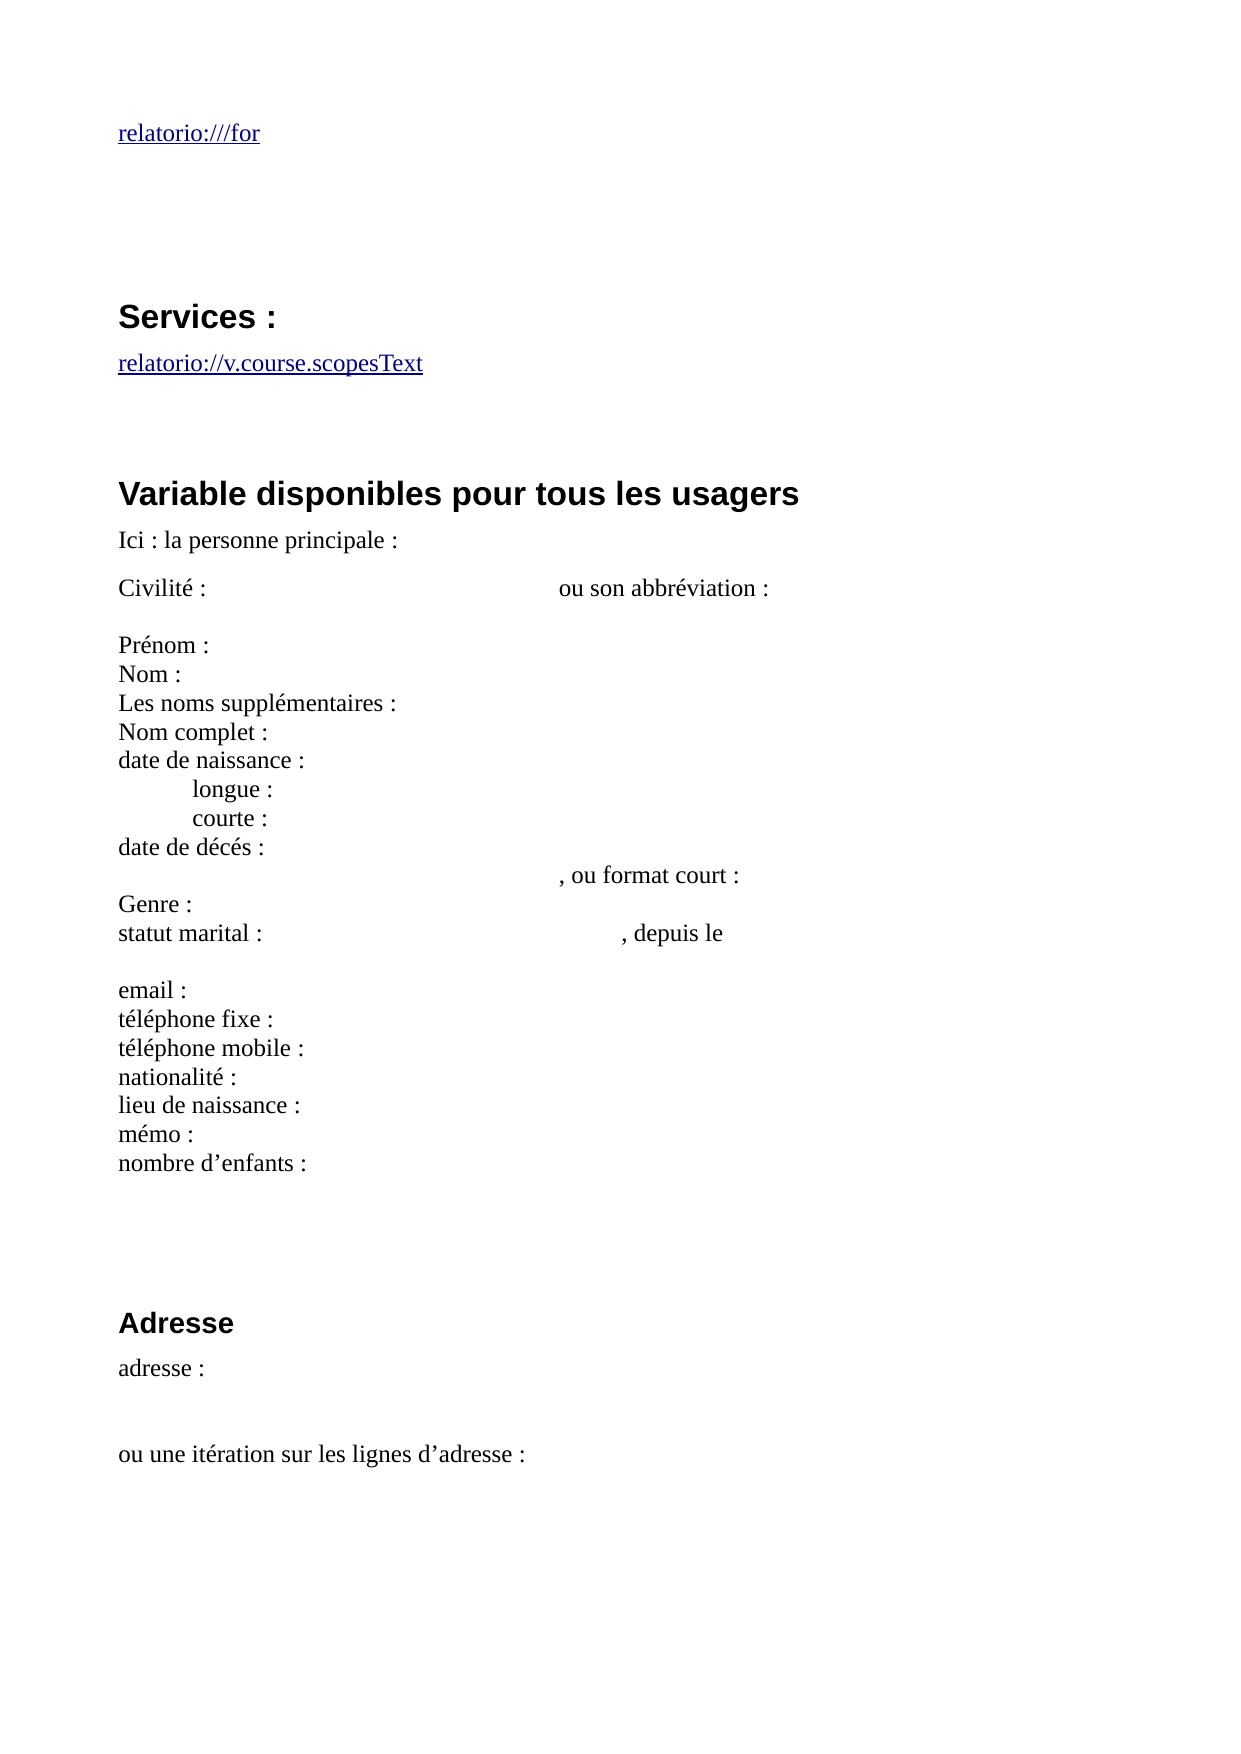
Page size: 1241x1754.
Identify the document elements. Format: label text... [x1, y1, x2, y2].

text Les noms supplémentaires : <v.mainPerson.altNames> [118, 688, 1122, 717]
text Prénom : <v.mainPerson.firstName> [118, 631, 1122, 659]
text courte : <v.mainPerson.birthdate.short> [118, 803, 1122, 832]
text téléphone mobile :<v.mainPerson.mobilePhoneNumber> [118, 1033, 1122, 1062]
text lieu de naissance : <v.mainPerson.placeOfBirth> [118, 1091, 1122, 1119]
text email : <v.mainPerson.email> [118, 976, 1122, 1004]
text relatorio:///for [118, 118, 1122, 147]
text ou une itération sur les lignes d’adresse : [118, 1439, 1122, 1468]
text statut marital : <v.mainPerson.maritalStatus>, depuis le <v.mainPerson.maritalStatusDate.short> [118, 918, 1122, 976]
subtitle Adresse [118, 1306, 1122, 1340]
text date de naissance : [118, 746, 1122, 774]
text longue : <v.mainPerson.birthdate.long> [118, 774, 1122, 803]
text date de décés : [118, 832, 1122, 861]
text Nom complet : <v.mainPerson.text> [118, 717, 1122, 746]
text <l> [118, 1525, 1122, 1554]
text relatorio://v.course.scopesText [118, 348, 1122, 377]
text nationalité : <v.mainPerson.nationality> [118, 1062, 1122, 1091]
text Genre :<v.mainPerson.gender> [118, 889, 1122, 918]
text Civilité : <v.mainPerson.civility.name> ou son abbréviation : <v.mainPerson.civility.abbreviation> [118, 573, 1122, 631]
text Ici : la personne principale : [118, 525, 1122, 554]
text téléphone fixe : <v.mainPerson.fixPhoneNumber> [118, 1004, 1122, 1033]
text </for> [118, 1554, 1122, 1583]
text Nom : <v.mainPerson.lastName> [118, 659, 1122, 688]
text mémo : <v.mainPerson.memo> [118, 1119, 1122, 1148]
text <v.mainPerson.deathdate.long>, ou format court : <v.mainPerson.deathdate.short> [118, 861, 1122, 889]
subtitle Services : [118, 297, 1122, 336]
text adresse : [118, 1353, 1122, 1381]
text nombre d’enfants : <v.mainPerson.numberOfChildren> [118, 1148, 1122, 1177]
subtitle Variable disponibles pour tous les usagers [118, 474, 1122, 513]
text <v.mainPerson.address.text> [118, 1381, 1122, 1410]
text <for each="l in v.mainPerson.address.lines"> [118, 1496, 1122, 1525]
